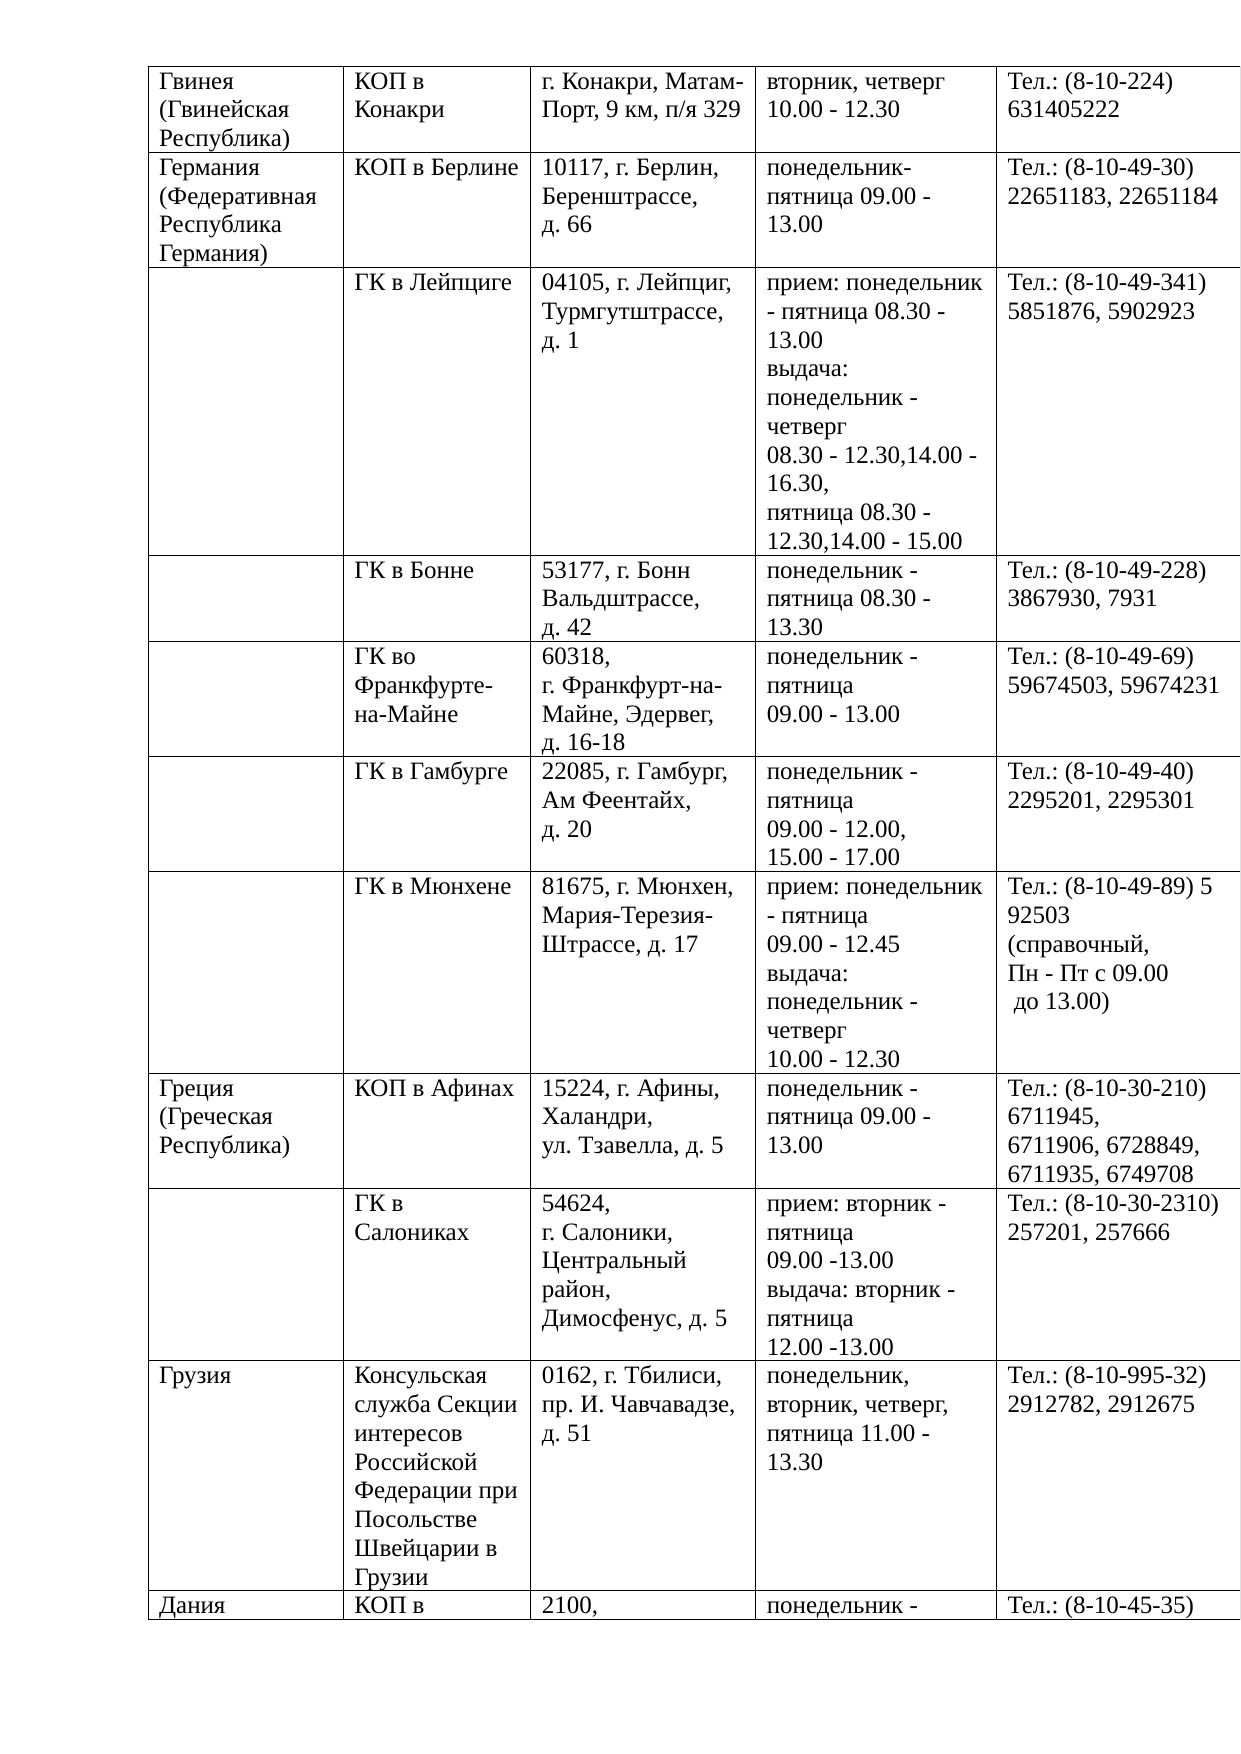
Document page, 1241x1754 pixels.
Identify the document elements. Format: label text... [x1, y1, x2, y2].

table_cell ГК во Франкфурте- на-Майне [344, 642, 530, 756]
table_cell ГК в Лейпциге [344, 268, 530, 555]
table_cell Дания [149, 1591, 343, 1619]
table_cell понедельник [756, 1591, 996, 1619]
table_cell КОП в [344, 1591, 530, 1619]
table_cell 53177, г. Бонн Вальдштрассе, д. 42 [531, 556, 755, 641]
table_cell Консульская служба Секции интересов Российской Федерации при Посольстве Швейцарии в Грузии [344, 1361, 530, 1590]
table_cell ГК в Мюнхене [344, 872, 530, 1073]
table_cell 04105, г. Лейпциг, Турмгутштрассе, д. 1 [531, 268, 755, 555]
table_cell Тел.: (8-10-45-35) [997, 1591, 1240, 1619]
table_cell 81675, г. Мюнхен, Мария-Терезия- Штрассе, д. 17 [531, 872, 755, 1073]
table_cell понедельник - пятница 09.00 - 13.00 [756, 642, 996, 756]
table_cell 0162, г. Тбилиси, пр. И. Чавчавадзе, д. 51 [531, 1361, 755, 1590]
table_cell понедельник, вторник, четверг, пятница 11.00 - 13.30 [756, 1361, 996, 1590]
table_cell Тел.: (8-10-49-69) 59674503, 59674231 [997, 642, 1240, 756]
table_cell ГК в Салониках [344, 1189, 530, 1360]
table_cell ГК в Бонне [344, 556, 530, 641]
table_cell Тел.: (8-10-49-228) 3867930, 7931 [997, 556, 1240, 641]
table_cell [149, 1189, 343, 1360]
table_cell ГК в Гамбурге [344, 757, 530, 871]
table_cell 22085, г. Гамбург, Ам Феентайх, д. 20 [531, 757, 755, 871]
table_cell понедельник - пятница 09.00 - 13.00 [756, 1074, 996, 1188]
table_cell Греция (Греческая Республика) [149, 1074, 343, 1188]
table_cell понедельник-пятница 09.00 - 13.00 [756, 153, 996, 267]
table_cell КОП в Берлине [344, 153, 530, 267]
table_cell Тел.: (8-10-49-40) 2295201, 2295301 [997, 757, 1240, 871]
table_cell прием: понедельник - пятница 08.30 - 13.00 выдача: понедельник - четверг 08.30 - 12.30,14.00 - 16.30, пятница 08.30 - 12.30,14.00 - 15.00 [756, 268, 996, 555]
table_cell Грузия [149, 1361, 343, 1590]
table_cell понедельник - пятница 08.30 - 13.30 [756, 556, 996, 641]
table_cell [149, 556, 343, 641]
table_cell [149, 268, 343, 555]
table_cell [149, 642, 343, 756]
table_cell понедельник - пятница 09.00 - 12.00, 15.00 - 17.00 [756, 757, 996, 871]
table_cell [149, 757, 343, 871]
table_cell г. Конакри, Матам-Порт, 9 км, п/я 329 [531, 67, 755, 152]
table_cell КОП в Конакри [344, 67, 530, 152]
table_cell 60318, г. Франкфурт-на- Майне, Эдервег, д. 16-18 [531, 642, 755, 756]
table_cell 10117, г. Берлин, Беренштрассе, д. 66 [531, 153, 755, 267]
table_cell Тел.: (8-10-995-32) 2912782, 2912675 [997, 1361, 1240, 1590]
table_cell прием: понедельник - пятница 09.00 - 12.45 выдача: понедельник - четверг 10.00 - 12.30 [756, 872, 996, 1073]
table_cell Тел.: (8-10-224) 631405222 [997, 67, 1240, 152]
table_cell [149, 872, 343, 1073]
table_cell Тел.: (8-10-49-341) 5851876, 5902923 [997, 268, 1240, 555]
table_cell Тел.: (8-10-49-89) 5 92503 (справочный, Пн - Пт с 09.00 до 13.00) [997, 872, 1240, 1073]
table_cell Гвинея (Гвинейская Республика) [149, 67, 343, 152]
table_cell вторник, четверг 10.00 - 12.30 [756, 67, 996, 152]
table_cell Тел.: (8-10-49-30) 22651183, 22651184 [997, 153, 1240, 267]
table_cell 54624, г. Салоники, Центральный район, Димосфенус, д. 5 [531, 1189, 755, 1360]
table_cell 15224, г. Афины, Халандри, ул. Тзавелла, д. 5 [531, 1074, 755, 1188]
table_cell Тел.: (8-10-30-2310) 257201, 257666 [997, 1189, 1240, 1360]
table_cell прием: вторник - пятница 09.00 -13.00 выдача: вторник - пятница 12.00 -13.00 [756, 1189, 996, 1360]
table_cell КОП в Афинах [344, 1074, 530, 1188]
table_cell 2100, [531, 1591, 755, 1619]
table_cell Германия (Федеративная Республика Германия) [149, 153, 343, 267]
table_cell Тел.: (8-10-30-210) 6711945, 6711906, 6728849, 6711935, 6749708 [997, 1074, 1240, 1188]
